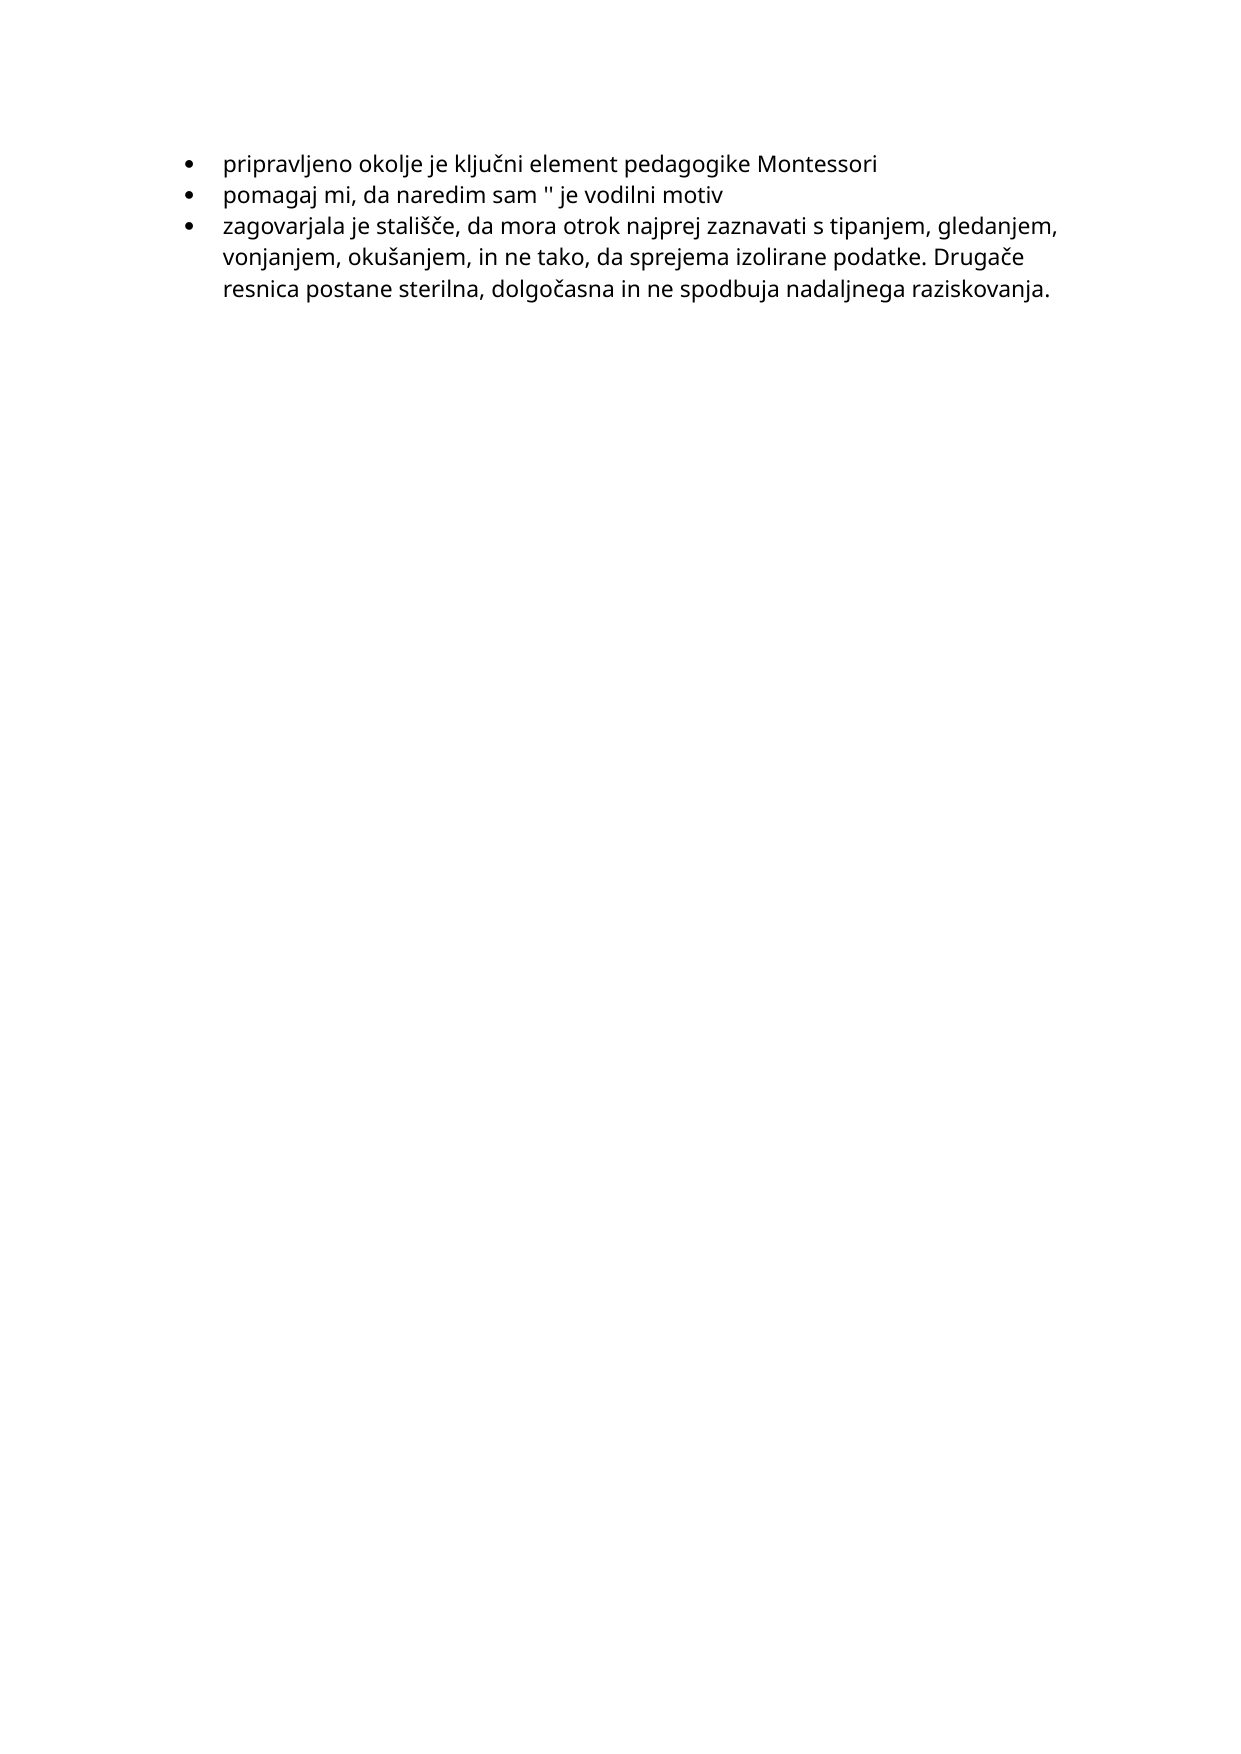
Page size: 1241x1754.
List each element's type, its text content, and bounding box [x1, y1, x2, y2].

list pripravljeno okolje je ključni element pedagogike Montessori [185, 148, 1093, 179]
list zagovarjala je stališče, da mora otrok najprej zaznavati s tipanjem, gledanjem, vonjanjem, okušanjem, in ne tako, da sprejema izolirane podatke. Drugače resnica postane sterilna, dolgočasna in ne spodbuja nadaljnega raziskovanja. [185, 210, 1093, 304]
list pomagaj mi, da naredim sam '' je vodilni motiv [185, 179, 1093, 210]
